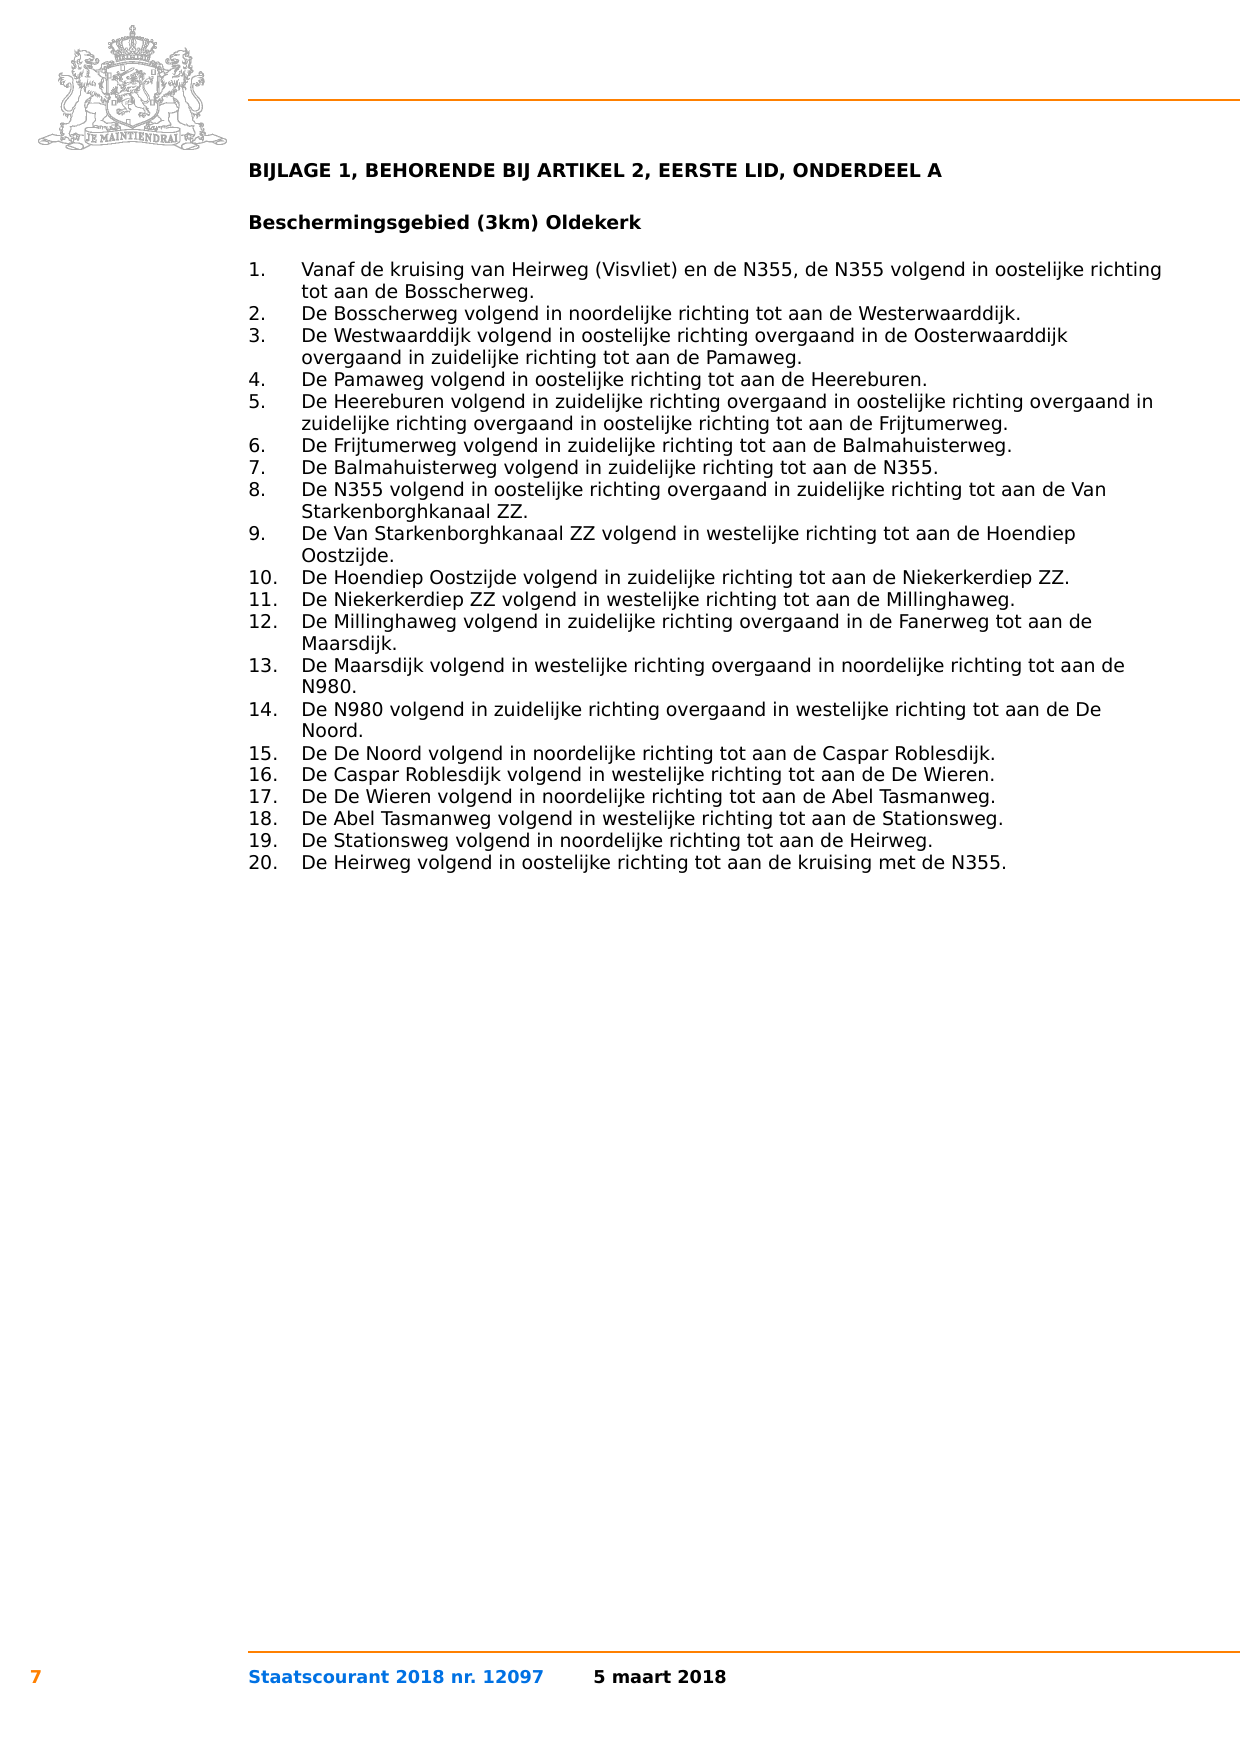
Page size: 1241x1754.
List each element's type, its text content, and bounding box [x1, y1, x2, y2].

text 5. De Heereburen volgend in zuidelijke richting overgaand in oostelijke richting overgaand in zuidelijke richting overgaand in oostelijke richting tot aan de Frijtumerweg. [248, 391, 1163, 435]
text 2. De Bosscherweg volgend in noordelijke richting tot aan de Westerwaarddijk. [248, 303, 1163, 325]
text 7. De Balmahuisterweg volgend in zuidelijke richting tot aan de N355. [248, 457, 1163, 479]
text 15. De De Noord volgend in noordelijke richting tot aan de Caspar Roblesdijk. [248, 742, 1163, 764]
text 10. De Hoendiep Oostzijde volgend in zuidelijke richting tot aan de Niekerkerdiep ZZ. [248, 567, 1163, 588]
text 4. De Pamaweg volgend in oostelijke richting tot aan de Heereburen. [248, 369, 1163, 391]
text 3. De Westwaarddijk volgend in oostelijke richting overgaand in de Oosterwaarddijk overgaand in zuidelijke richting tot aan de Pamaweg. [248, 325, 1163, 369]
text 11. De Niekerkerdiep ZZ volgend in westelijke richting tot aan de Millinghaweg. [248, 588, 1163, 611]
text 9. De Van Starkenborghkanaal ZZ volgend in westelijke richting tot aan de Hoendiep Oostzijde. [248, 523, 1163, 567]
text 18. De Abel Tasmanweg volgend in westelijke richting tot aan de Stationsweg. [248, 808, 1163, 830]
text 14. De N980 volgend in zuidelijke richting overgaand in westelijke richting tot aan de De Noord. [248, 698, 1163, 742]
text 17. De De Wieren volgend in noordelijke richting tot aan de Abel Tasmanweg. [248, 786, 1163, 808]
text 16. De Caspar Roblesdijk volgend in westelijke richting tot aan de De Wieren. [248, 764, 1163, 786]
text 20. De Heirweg volgend in oostelijke richting tot aan de kruising met de N355. [248, 852, 1163, 874]
text 19. De Stationsweg volgend in noordelijke richting tot aan de Heirweg. [248, 830, 1163, 852]
text 8. De N355 volgend in oostelijke richting overgaand in zuidelijke richting tot aan de Van Starkenborghkanaal ZZ. [248, 479, 1163, 523]
text 6. De Frijtumerweg volgend in zuidelijke richting tot aan de Balmahuisterweg. [248, 435, 1163, 457]
text 1. Vanaf de kruising van Heirweg (Visvliet) en de N355, de N355 volgend in oostelijke richting tot aan de Bosscherweg. [248, 259, 1163, 303]
text 12. De Millinghaweg volgend in zuidelijke richting overgaand in de Fanerweg tot aan de Maarsdijk. [248, 611, 1163, 654]
subtitle Beschermingsgebied (3km) Oldekerk [248, 212, 1163, 234]
subtitle BIJLAGE 1, BEHORENDE BIJ ARTIKEL 2, EERSTE LID, ONDERDEEL A [248, 160, 1163, 182]
text 13. De Maarsdijk volgend in westelijke richting overgaand in noordelijke richting tot aan de N980. [248, 654, 1163, 698]
picture [38, 25, 227, 150]
